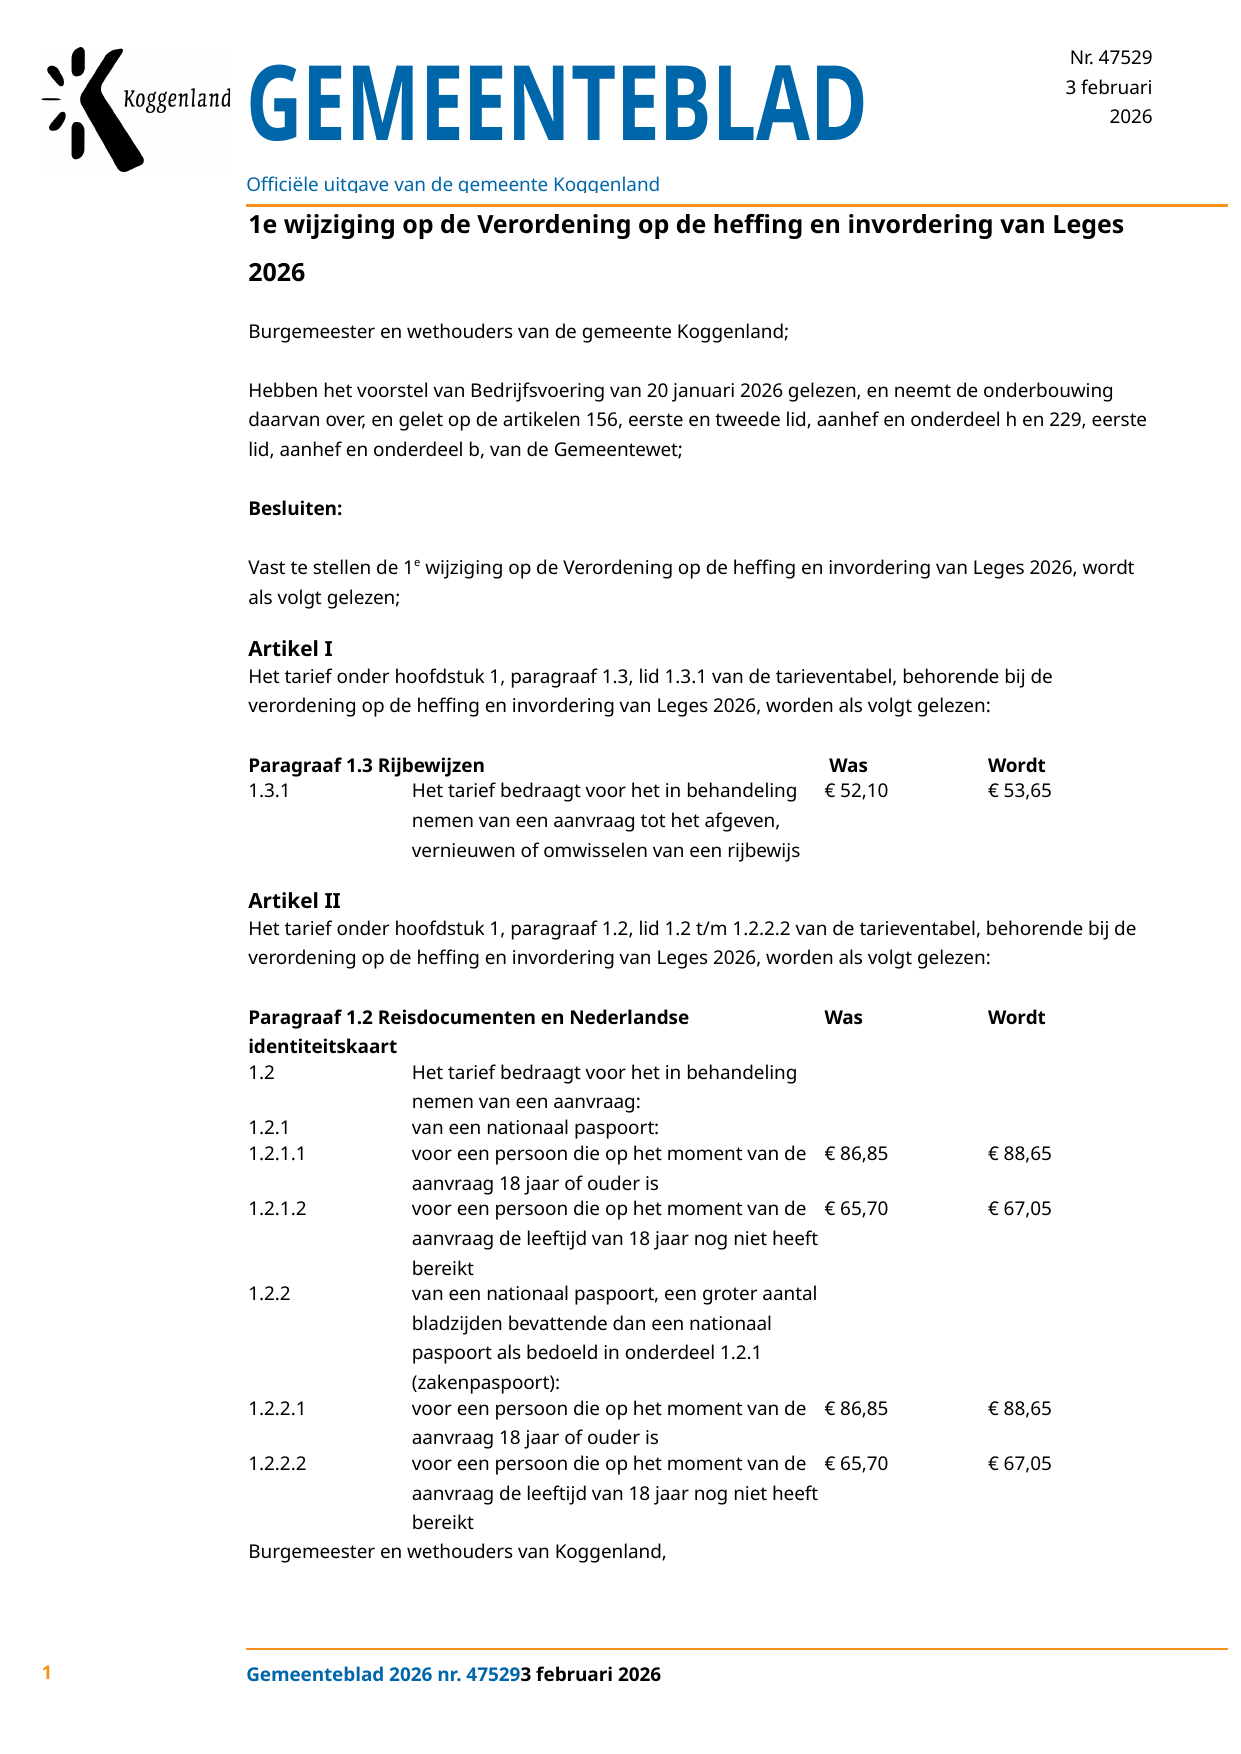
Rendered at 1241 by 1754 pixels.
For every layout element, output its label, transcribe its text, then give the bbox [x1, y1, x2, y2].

table_cell € 86,85 [824, 1140, 988, 1196]
table_cell voor een persoon die op het moment van de aanvraag 18 jaar of ouder is [412, 1140, 824, 1196]
table_cell [824, 1059, 988, 1114]
table_cell voor een persoon die op het moment van de aanvraag de leeftijd van 18 jaar nog niet heeft bereikt [412, 1450, 824, 1535]
table_cell € 65,70 [824, 1450, 988, 1535]
text Burgemeester en wethouders van de gemeente Koggenland; [248, 318, 1152, 344]
table_cell € 86,85 [824, 1395, 988, 1450]
text Het tarief onder hoofdstuk 1, paragraaf 1.2, lid 1.2 t/m 1.2.2.2 van de tarieventabel, behorende bij de verordening op de heffing en invordering van Leges 2026, worden als volgt gelezen: [248, 915, 1152, 970]
table_cell 1.2 [248, 1059, 412, 1114]
table_header Paragraaf 1.2 Reisdocumenten en Nederlandse identiteitskaart [248, 1004, 824, 1059]
table_header Wordt [988, 1004, 1152, 1059]
table_cell Het tarief bedraagt voor het in behandeling nemen van een aanvraag: [412, 1059, 824, 1114]
table_cell 1.3.1 [248, 778, 412, 862]
table_cell 1.2.1.1 [248, 1140, 412, 1196]
table_header Was [824, 752, 988, 778]
table_cell € 65,70 [824, 1196, 988, 1280]
table_cell 1.2.2.1 [248, 1395, 412, 1450]
table_cell [988, 1280, 1152, 1395]
text Artikel II [248, 887, 1152, 915]
table_cell voor een persoon die op het moment van de aanvraag de leeftijd van 18 jaar nog niet heeft bereikt [412, 1196, 824, 1280]
table_cell 1.2.1.2 [248, 1196, 412, 1280]
table_cell € 67,05 [988, 1196, 1152, 1280]
text 1e wijziging op de Verordening op de heffing en invordering van Leges 2026 [248, 207, 1152, 288]
table_header Wordt [988, 752, 1152, 778]
table_cell 1.2.2 [248, 1280, 412, 1395]
text Burgemeester en wethouders van Koggenland, [248, 1538, 1152, 1564]
table_cell 1.2.2.2 [248, 1450, 412, 1535]
table_cell van een nationaal paspoort: [412, 1115, 824, 1140]
text Besluiten: [248, 495, 1152, 521]
text Vast te stellen de 1e wijziging op de Verordening op de heffing en invordering van Leges 2026, wordt als volgt gelezen; [248, 554, 1152, 610]
table_header Was [824, 1004, 988, 1059]
table_cell € 88,65 [988, 1395, 1152, 1450]
table_cell € 88,65 [988, 1140, 1152, 1196]
table_cell [824, 1115, 988, 1140]
text Het tarief onder hoofdstuk 1, paragraaf 1.3, lid 1.3.1 van de tarieventabel, behorende bij de verordening op de heffing en invordering van Leges 2026, worden als volgt gelezen: [248, 663, 1152, 718]
text Artikel I [248, 634, 1152, 663]
table_cell € 53,65 [988, 778, 1152, 862]
table_cell 1.2.1 [248, 1115, 412, 1140]
picture [41, 47, 231, 172]
table_cell Het tarief bedraagt voor het in behandeling nemen van een aanvraag tot het afgeven, vernieuwen of omwisselen van een rijbewijs [412, 778, 824, 862]
text Hebben het voorstel van Bedrijfsvoering van 20 januari 2026 gelezen, en neemt de onderbouwing daarvan over, en gelet op de artikelen 156, eerste en tweede lid, aanhef en onderdeel h en 229, eerste lid, aanhef en onderdeel b, van de Gemeentewet; [248, 377, 1152, 462]
table_cell van een nationaal paspoort, een groter aantal bladzijden bevattende dan een nationaal paspoort als bedoeld in onderdeel 1.2.1 (zakenpaspoort): [412, 1280, 824, 1395]
table_cell [988, 1059, 1152, 1114]
table_cell € 67,05 [988, 1450, 1152, 1535]
table_cell € 52,10 [824, 778, 988, 862]
table_header Paragraaf 1.3 Rijbewijzen [248, 752, 824, 778]
table_cell [824, 1280, 988, 1395]
table_cell [988, 1115, 1152, 1140]
table_cell voor een persoon die op het moment van de aanvraag 18 jaar of ouder is [412, 1395, 824, 1450]
